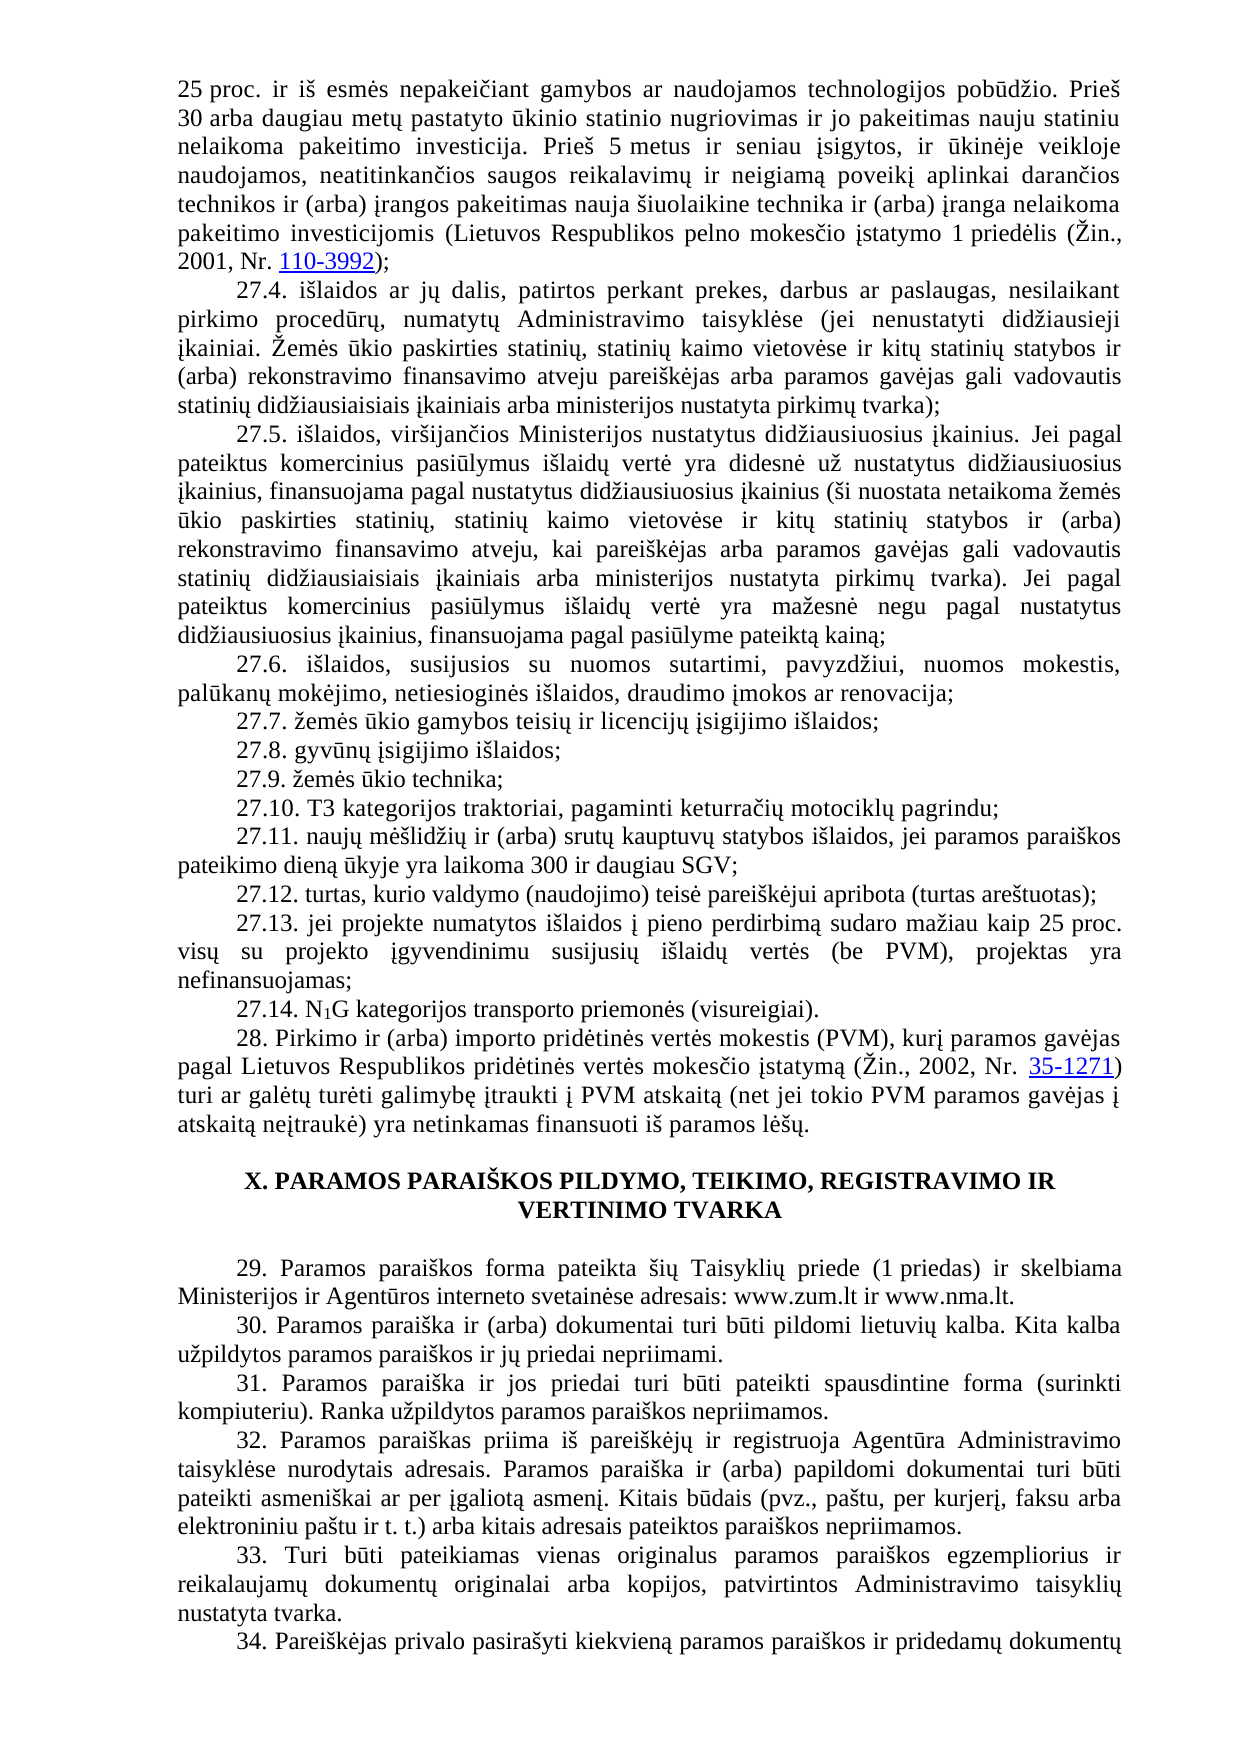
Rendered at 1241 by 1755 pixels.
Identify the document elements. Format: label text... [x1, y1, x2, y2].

text 27.12. turtas, kurio valdymo (naudojimo) teisė pareiškėjui apribota (turtas areštuotas); [177, 879, 1122, 908]
text 30. Paramos paraiška ir (arba) dokumentai turi būti pildomi lietuvių kalba. Kita kalba užpildytos paramos paraiškos ir jų priedai nepriimami. [177, 1310, 1122, 1368]
text 34. Pareiškėjas privalo pasirašyti kiekvieną paramos paraiškos ir pridedamų dokumentų [177, 1626, 1122, 1655]
text X. Paramos PARAIŠKOS PILDYMO, TEIKIMo, REGISTRAVIMo IR VERTINIMO TVARKA [177, 1166, 1122, 1224]
text 28. Pirkimo ir (arba) importo pridėtinės vertės mokestis (PVM), kurį paramos gavėjas pagal Lietuvos Respublikos pridėtinės vertės mokesčio įstatymą (Žin., 2002, Nr. 35-1271) turi ar galėtų turėti galimybę įtraukti į PVM atskaitą (net jei tokio PVM paramos gavėjas į atskaitą neįtraukė) yra netinkamas finansuoti iš paramos lėšų. [177, 1023, 1122, 1138]
text 27.8. gyvūnų įsigijimo išlaidos; [177, 735, 1122, 764]
text 33. Turi būti pateikiamas vienas originalus paramos paraiškos egzempliorius ir reikalaujamų dokumentų originalai arba kopijos, patvirtintos Administravimo taisyklių nustatyta tvarka. [177, 1540, 1122, 1626]
text 27.4. išlaidos ar jų dalis, patirtos perkant prekes, darbus ar paslaugas, nesilaikant pirkimo procedūrų, numatytų Administravimo taisyklėse (jei nenustatyti didžiausieji įkainiai. Žemės ūkio paskirties statinių, statinių kaimo vietovėse ir kitų statinių statybos ir (arba) rekonstravimo finansavimo atveju pareiškėjas arba paramos gavėjas gali vadovautis statinių didžiausiaisiais įkainiais arba ministerijos nustatyta pirkimų tvarka); [177, 275, 1122, 419]
text 27.7. žemės ūkio gamybos teisių ir licencijų įsigijimo išlaidos; [177, 706, 1122, 735]
text 27.6. išlaidos, susijusios su nuomos sutartimi, pavyzdžiui, nuomos mokestis, palūkanų mokėjimo, netiesioginės išlaidos, draudimo įmokos ar renovacija; [177, 649, 1122, 706]
text 27.13. jei projekte numatytos išlaidos į pieno perdirbimą sudaro mažiau kaip 25 proc. visų su projekto įgyvendinimu susijusių išlaidų vertės (be PVM), projektas yra nefinansuojamas; [177, 908, 1122, 994]
text 31. Paramos paraiška ir jos priedai turi būti pateikti spausdintine forma (surinkti kompiuteriu). Ranka užpildytos paramos paraiškos nepriimamos. [177, 1368, 1122, 1425]
text 32. Paramos paraiškas priima iš pareiškėjų ir registruoja Agentūra Administravimo taisyklėse nurodytais adresais. Paramos paraiška ir (arba) papildomi dokumentai turi būti pateikti asmeniškai ar per įgaliotą asmenį. Kitais būdais (pvz., paštu, per kurjerį, faksu arba elektroniniu paštu ir t. t.) arba kitais adresais pateiktos paraiškos nepriimamos. [177, 1425, 1122, 1540]
text 25 proc. ir iš esmės nepakeičiant gamybos ar naudojamos technologijos pobūdžio. Prieš 30 arba daugiau metų pastatyto ūkinio statinio nugriovimas ir jo pakeitimas nauju statiniu nelaikoma pakeitimo investicija. Prieš 5 metus ir seniau įsigytos, ir ūkinėje veikloje naudojamos, neatitinkančios saugos reikalavimų ir neigiamą poveikį aplinkai darančios technikos ir (arba) įrangos pakeitimas nauja šiuolaikine technika ir (arba) įranga nelaikoma pakeitimo investicijomis (Lietuvos Respublikos pelno mokesčio įstatymo 1 priedėlis (Žin., 2001, Nr. 110-3992); [177, 74, 1122, 275]
text 29. Paramos paraiškos forma pateikta šių Taisyklių priede (1 priedas) ir skelbiama Ministerijos ir Agentūros interneto svetainėse adresais: www.zum.lt ir www.nma.lt. [177, 1253, 1122, 1310]
text 27.14. N1G kategorijos transporto priemonės (visureigiai). [177, 994, 1122, 1023]
text 27.11. naujų mėšlidžių ir (arba) srutų kauptuvų statybos išlaidos, jei paramos paraiškos pateikimo dieną ūkyje yra laikoma 300 ir daugiau SGV; [177, 821, 1122, 879]
text 27.5. išlaidos, viršijančios Ministerijos nustatytus didžiausiuosius įkainius. Jei pagal pateiktus komercinius pasiūlymus išlaidų vertė yra didesnė už nustatytus didžiausiuosius įkainius, finansuojama pagal nustatytus didžiausiuosius įkainius (ši nuostata netaikoma žemės ūkio paskirties statinių, statinių kaimo vietovėse ir kitų statinių statybos ir (arba) rekonstravimo finansavimo atveju, kai pareiškėjas arba paramos gavėjas gali vadovautis statinių didžiausiaisiais įkainiais arba ministerijos nustatyta pirkimų tvarka). Jei pagal pateiktus komercinius pasiūlymus išlaidų vertė yra mažesnė negu pagal nustatytus didžiausiuosius įkainius, finansuojama pagal pasiūlyme pateiktą kainą; [177, 419, 1122, 649]
text 27.9. žemės ūkio technika; [177, 764, 1122, 793]
text 27.10. T3 kategorijos traktoriai, pagaminti keturračių motociklų pagrindu; [177, 793, 1122, 821]
